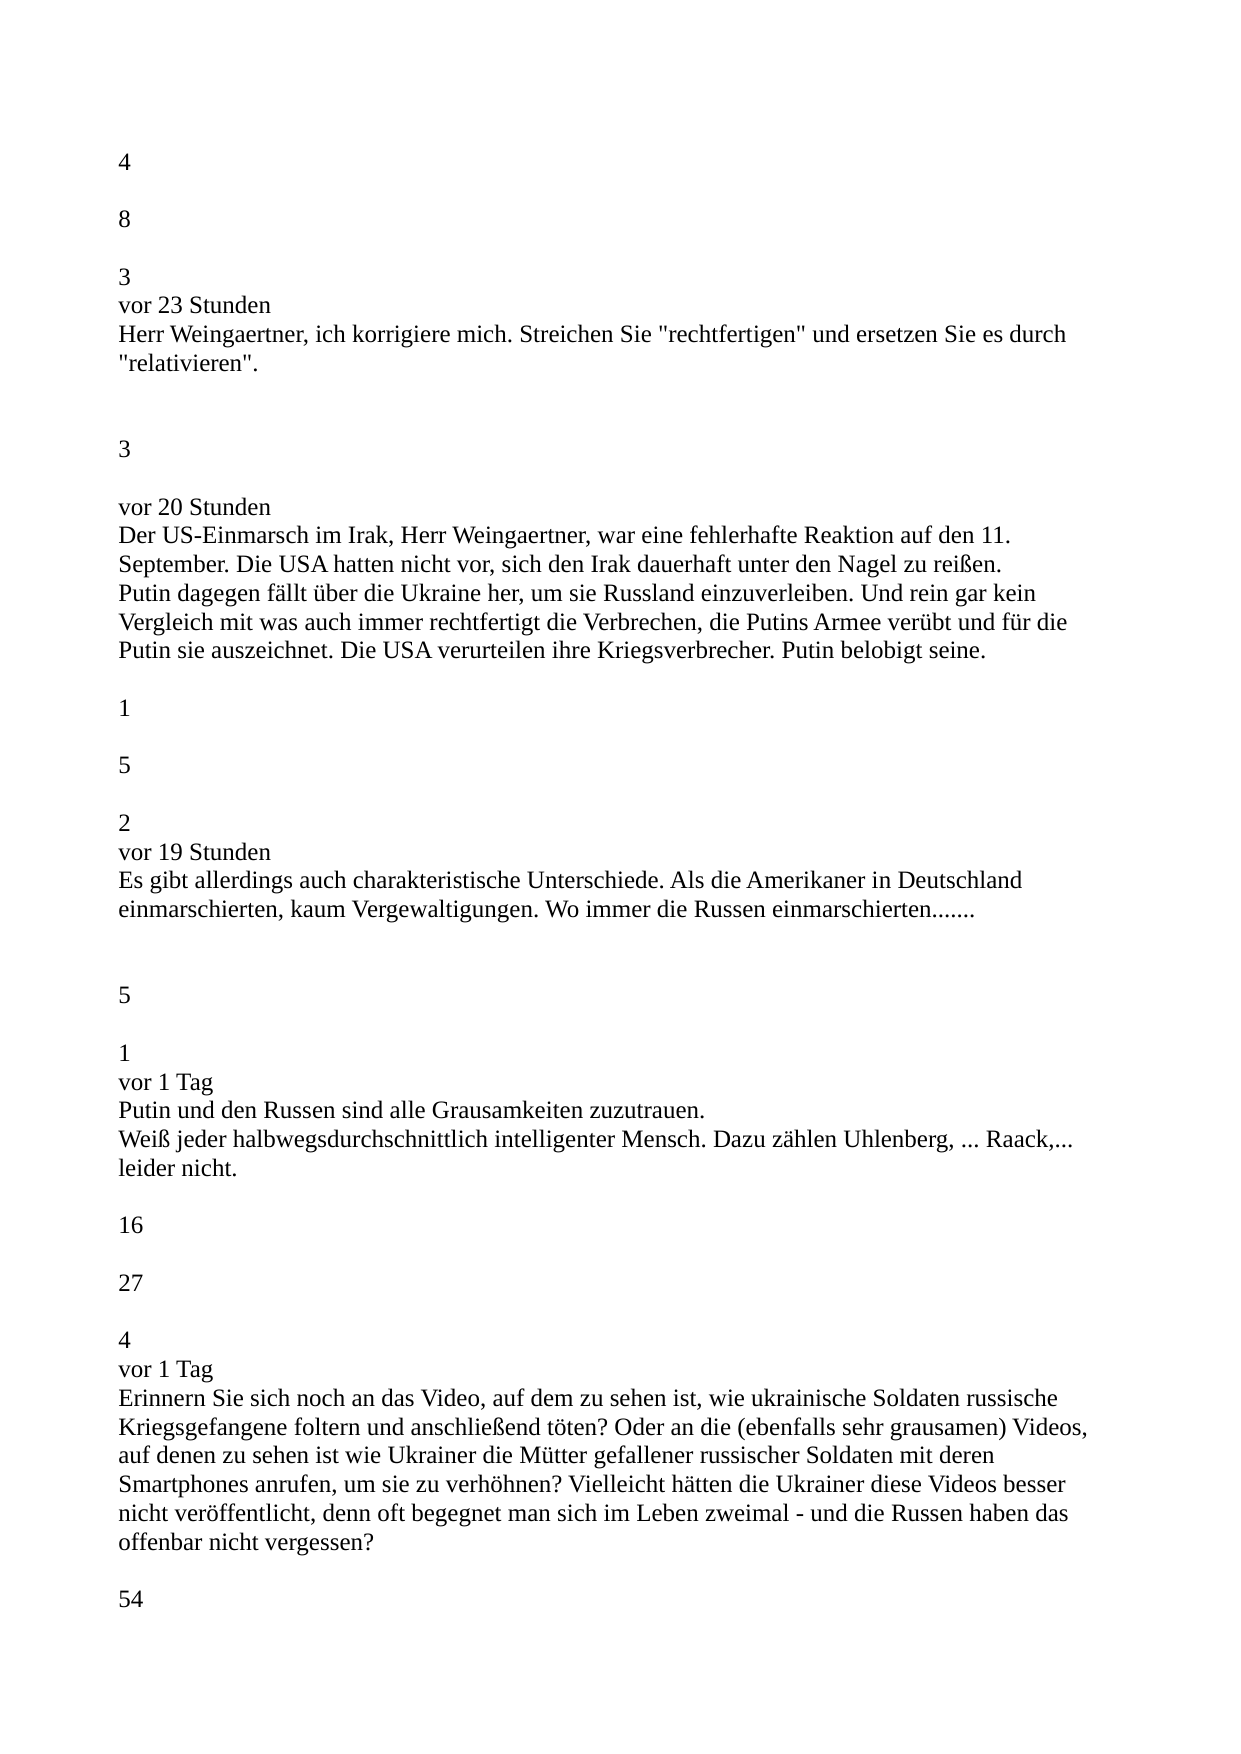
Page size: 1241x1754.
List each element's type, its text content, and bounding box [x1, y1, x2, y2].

text 16 [118, 1211, 1122, 1239]
text 5 [118, 981, 1122, 1009]
text Herr Weingaertner, ich korrigiere mich. Streichen Sie "rechtfertigen" und ersetzen Sie es durch "relativieren". [118, 319, 1122, 377]
text vor 23 Stunden [118, 291, 1122, 319]
text vor 19 Stunden [118, 837, 1122, 866]
text 27 [118, 1268, 1122, 1297]
text 4 [118, 1326, 1122, 1354]
text Erinnern Sie sich noch an das Video, auf dem zu sehen ist, wie ukrainische Soldaten russische Kriegsgefangene foltern und anschließend töten? Oder an die (ebenfalls sehr grausamen) Videos, auf denen zu sehen ist wie Ukrainer die Mütter gefallener russischer Soldaten mit deren Smartphones anrufen, um sie zu verhöhnen? Vielleicht hätten die Ukrainer diese Videos besser nicht veröffentlicht, denn oft begegnet man sich im Leben zweimal - und die Russen haben das offenbar nicht vergessen? [118, 1383, 1122, 1556]
text 4 [118, 147, 1122, 176]
text 1 [118, 1038, 1122, 1067]
text Der US-Einmarsch im Irak, Herr Weingaertner, war eine fehlerhafte Reaktion auf den 11. September. Die USA hatten nicht vor, sich den Irak dauerhaft unter den Nagel zu reißen. [118, 521, 1122, 578]
text 1 [118, 693, 1122, 722]
text Weiß jeder halbwegsdurchschnittlich intelligenter Mensch. Dazu zählen Uhlenberg, ... Raack,... leider nicht. [118, 1124, 1122, 1182]
text Es gibt allerdings auch charakteristische Unterschiede. Als die Amerikaner in Deutschland einmarschierten, kaum Vergewaltigungen. Wo immer die Russen einmarschierten....... [118, 866, 1122, 923]
text vor 20 Stunden [118, 492, 1122, 521]
text 2 [118, 808, 1122, 837]
text 3 [118, 262, 1122, 291]
text 54 [118, 1584, 1122, 1613]
text 5 [118, 751, 1122, 779]
text 8 [118, 204, 1122, 233]
text vor 1 Tag [118, 1067, 1122, 1096]
text 3 [118, 434, 1122, 463]
text Putin dagegen fällt über die Ukraine her, um sie Russland einzuverleiben. Und rein gar kein Vergleich mit was auch immer rechtfertigt die Verbrechen, die Putins Armee verübt und für die Putin sie auszeichnet. Die USA verurteilen ihre Kriegsverbrecher. Putin belobigt seine. [118, 578, 1122, 664]
text vor 1 Tag [118, 1354, 1122, 1383]
text Putin und den Russen sind alle Grausamkeiten zuzutrauen. [118, 1096, 1122, 1124]
